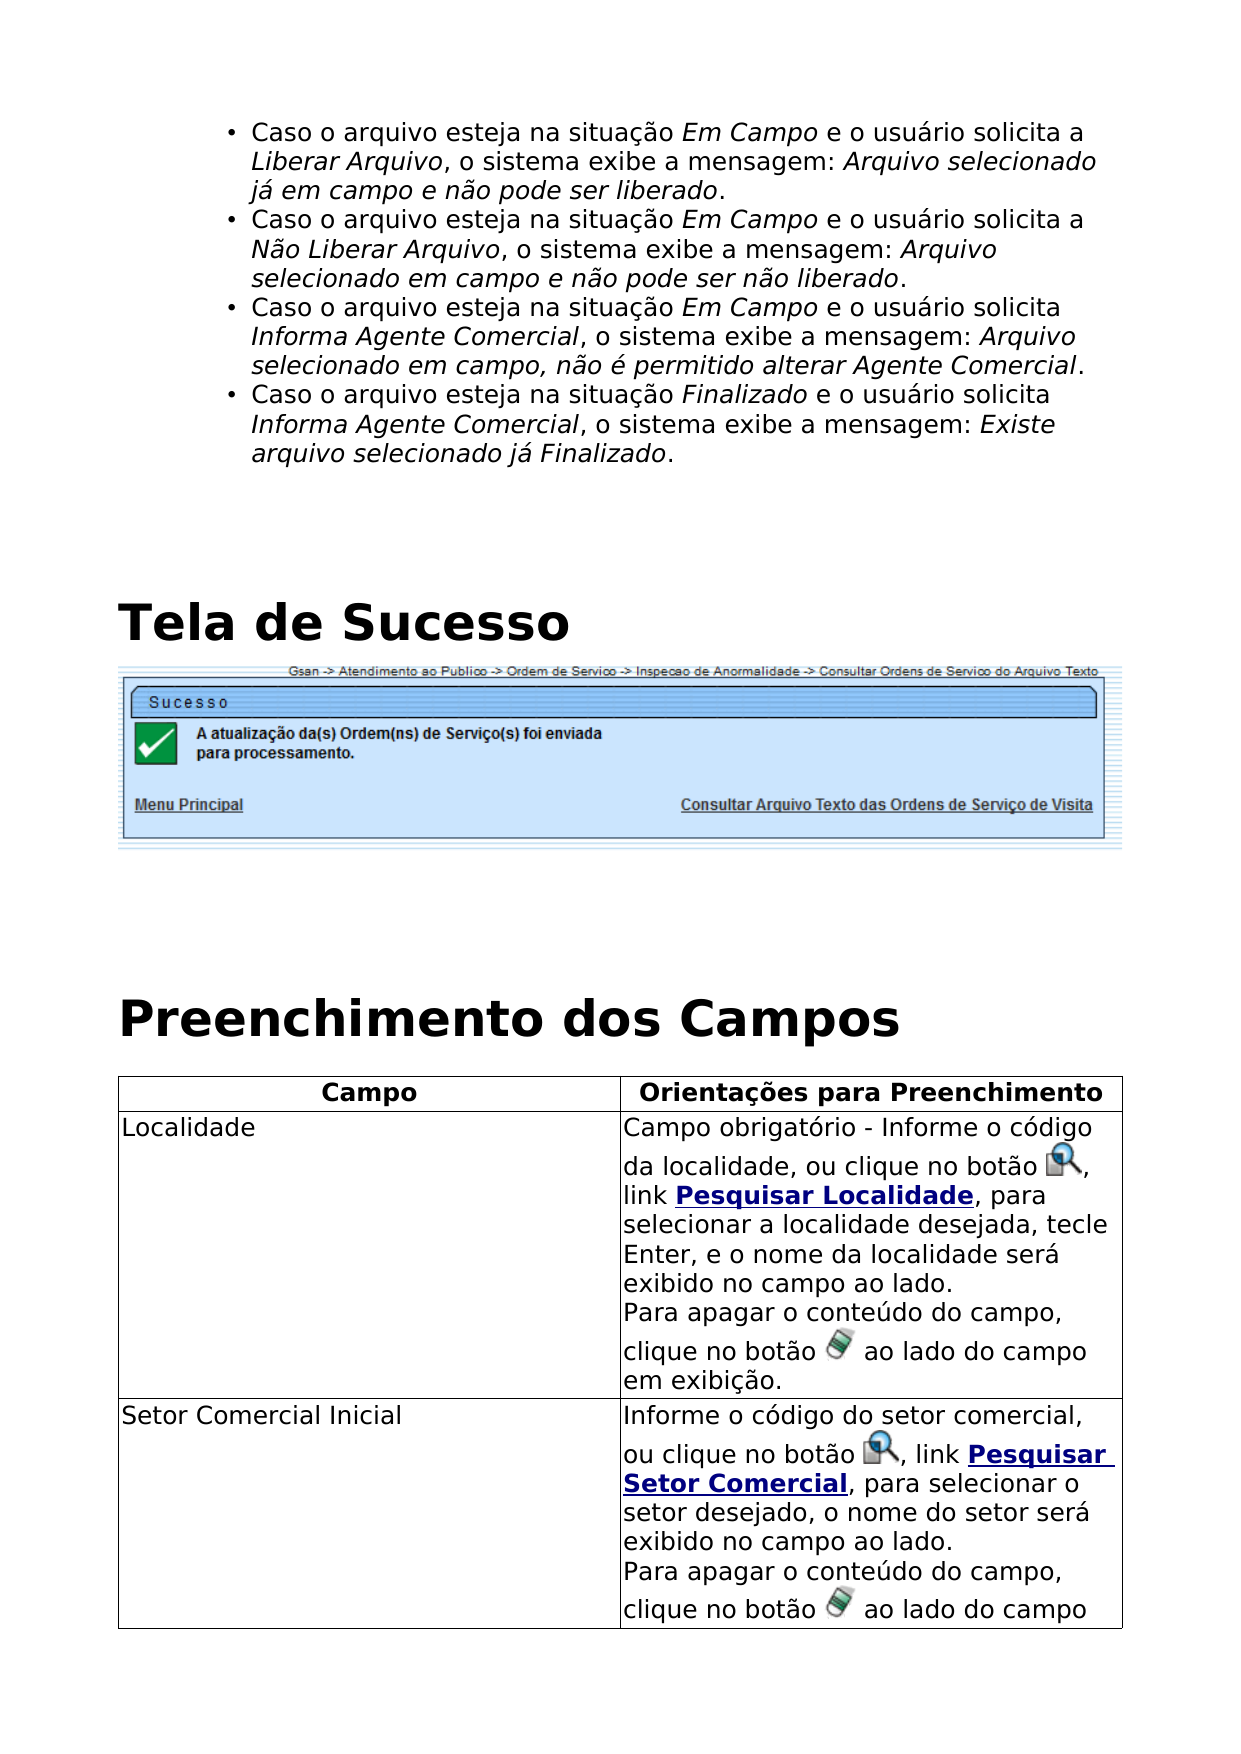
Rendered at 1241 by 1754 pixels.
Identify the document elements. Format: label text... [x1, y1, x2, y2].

table_cell Setor Comercial Inicial [119, 1399, 620, 1627]
picture [118, 664, 1123, 853]
table_cell Localidade [119, 1112, 620, 1398]
subtitle Preenchimento dos Campos [118, 990, 1122, 1048]
picture [1046, 1142, 1082, 1176]
picture [824, 1585, 856, 1619]
picture [824, 1327, 856, 1361]
picture [863, 1430, 900, 1464]
subtitle Tela de Sucesso [118, 593, 1122, 652]
table_cell Campo obrigatório - Informe o código da localidade, ou clique no botão , link Pesquisar Localidade, para selecionar a localidade desejada, tecle Enter, e o nome da localidade será exibido no campo ao lado. Para apagar o conteúdo do campo, clique no botão ao lado do campo em exibição. [621, 1112, 1122, 1398]
table_header Campo [119, 1077, 620, 1111]
table_cell Informe o código do setor comercial, ou clique no botão , link Pesquisar Setor Comercial, para selecionar o setor desejado, o nome do setor será exibido no campo ao lado. Para apagar o conteúdo do campo, clique no botão ao lado do campo [621, 1399, 1122, 1627]
table_header Orientações para Preenchimento [621, 1077, 1122, 1111]
list Caso o arquivo esteja na situação Finalizado e o usuário solicita Informa Agente Comercial, o sistema exibe a mensagem: Existe arquivo selecionado já Finalizado. [236, 381, 1122, 468]
list Caso o arquivo esteja na situação Em Campo e o usuário solicita Informa Agente Comercial, o sistema exibe a mensagem: Arquivo selecionado em campo, não é permitido alterar Agente Comercial. [236, 293, 1122, 381]
list Caso o arquivo esteja na situação Em Campo e o usuário solicita a Não Liberar Arquivo, o sistema exibe a mensagem: Arquivo selecionado em campo e não pode ser não liberado. [236, 206, 1122, 293]
list Caso o arquivo esteja na situação Em Campo e o usuário solicita a Liberar Arquivo, o sistema exibe a mensagem: Arquivo selecionado já em campo e não pode ser liberado. [236, 118, 1122, 206]
